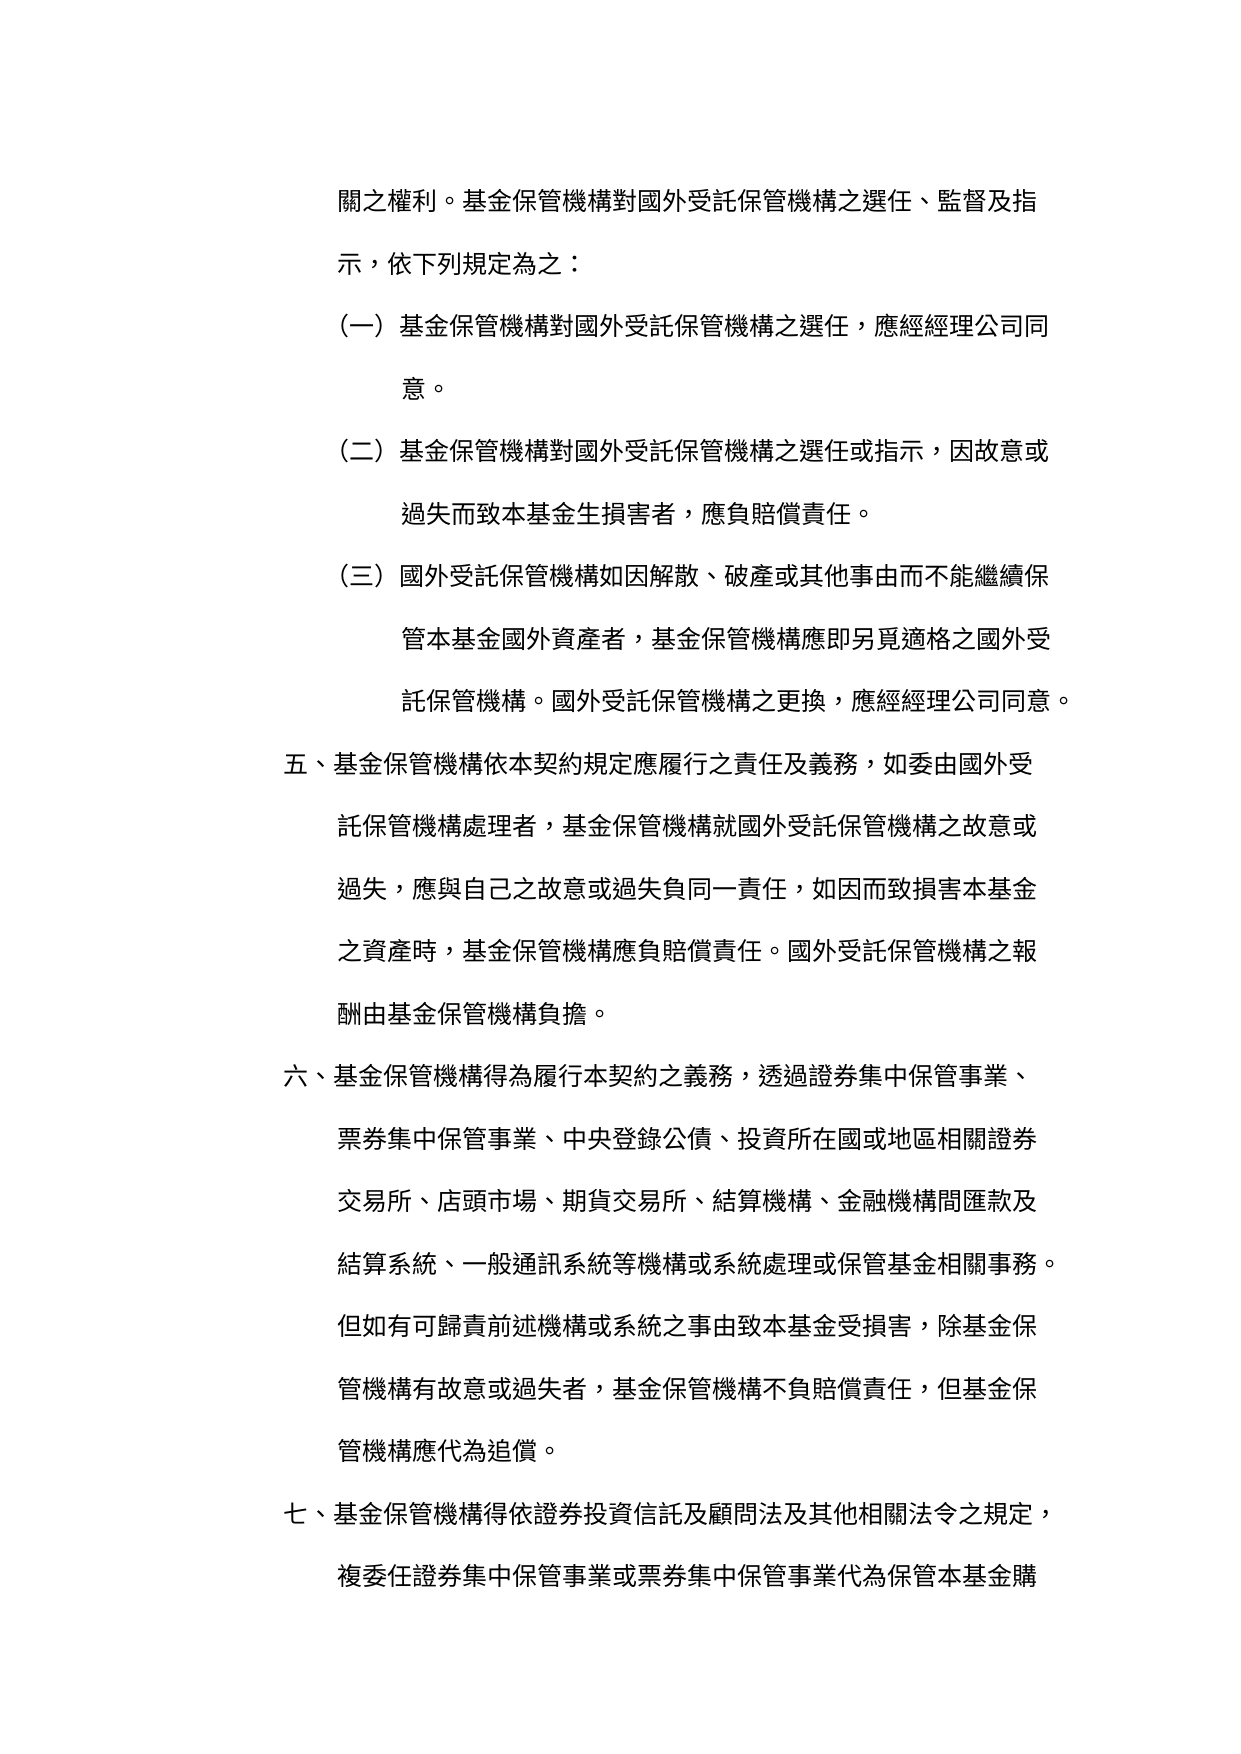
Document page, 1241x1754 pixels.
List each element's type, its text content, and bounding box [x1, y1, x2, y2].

text （三）國外受託保管機構如因解散、破產或其他事由而不能繼續保管本基金國外資產者，基金保管機構應即另覓適格之國外受託保管機構。國外受託保管機構之更換，應經經理公司同意。 [324, 533, 1053, 721]
text 五、基金保管機構依本契約規定應履行之責任及義務，如委由國外受託保管機構處理者，基金保管機構就國外受託保管機構之故意或過失，應與自己之故意或過失負同一責任，如因而致損害本基金之資產時，基金保管機構應負賠償責任。國外受託保管機構之報酬由基金保管機構負擔。 [284, 721, 1053, 1033]
text 關之權利。基金保管機構對國外受託保管機構之選任、監督及指示，依下列規定為之： [284, 158, 1053, 283]
text 六、基金保管機構得為履行本契約之義務，透過證券集中保管事業、票券集中保管事業、中央登錄公債、投資所在國或地區相關證券交易所、店頭市場、期貨交易所、結算機構、金融機構間匯款及結算系統、一般通訊系統等機構或系統處理或保管基金相關事務。但如有可歸責前述機構或系統之事由致本基金受損害，除基金保管機構有故意或過失者，基金保管機構不負賠償責任，但基金保管機構應代為追償。 [284, 1033, 1053, 1471]
text 七、基金保管機構得依證券投資信託及顧問法及其他相關法令之規定，複委任證券集中保管事業或票券集中保管事業代為保管本基金購入之有價證券或證券相關商品並履行本契約之義務，有關費用由基金保管機構負擔。【保管費採固定費率者適用】 [284, 1471, 1053, 1596]
text （一）基金保管機構對國外受託保管機構之選任，應經經理公司同意。 [324, 283, 1053, 408]
text （二）基金保管機構對國外受託保管機構之選任或指示，因故意或過失而致本基金生損害者，應負賠償責任。 [324, 408, 1053, 533]
